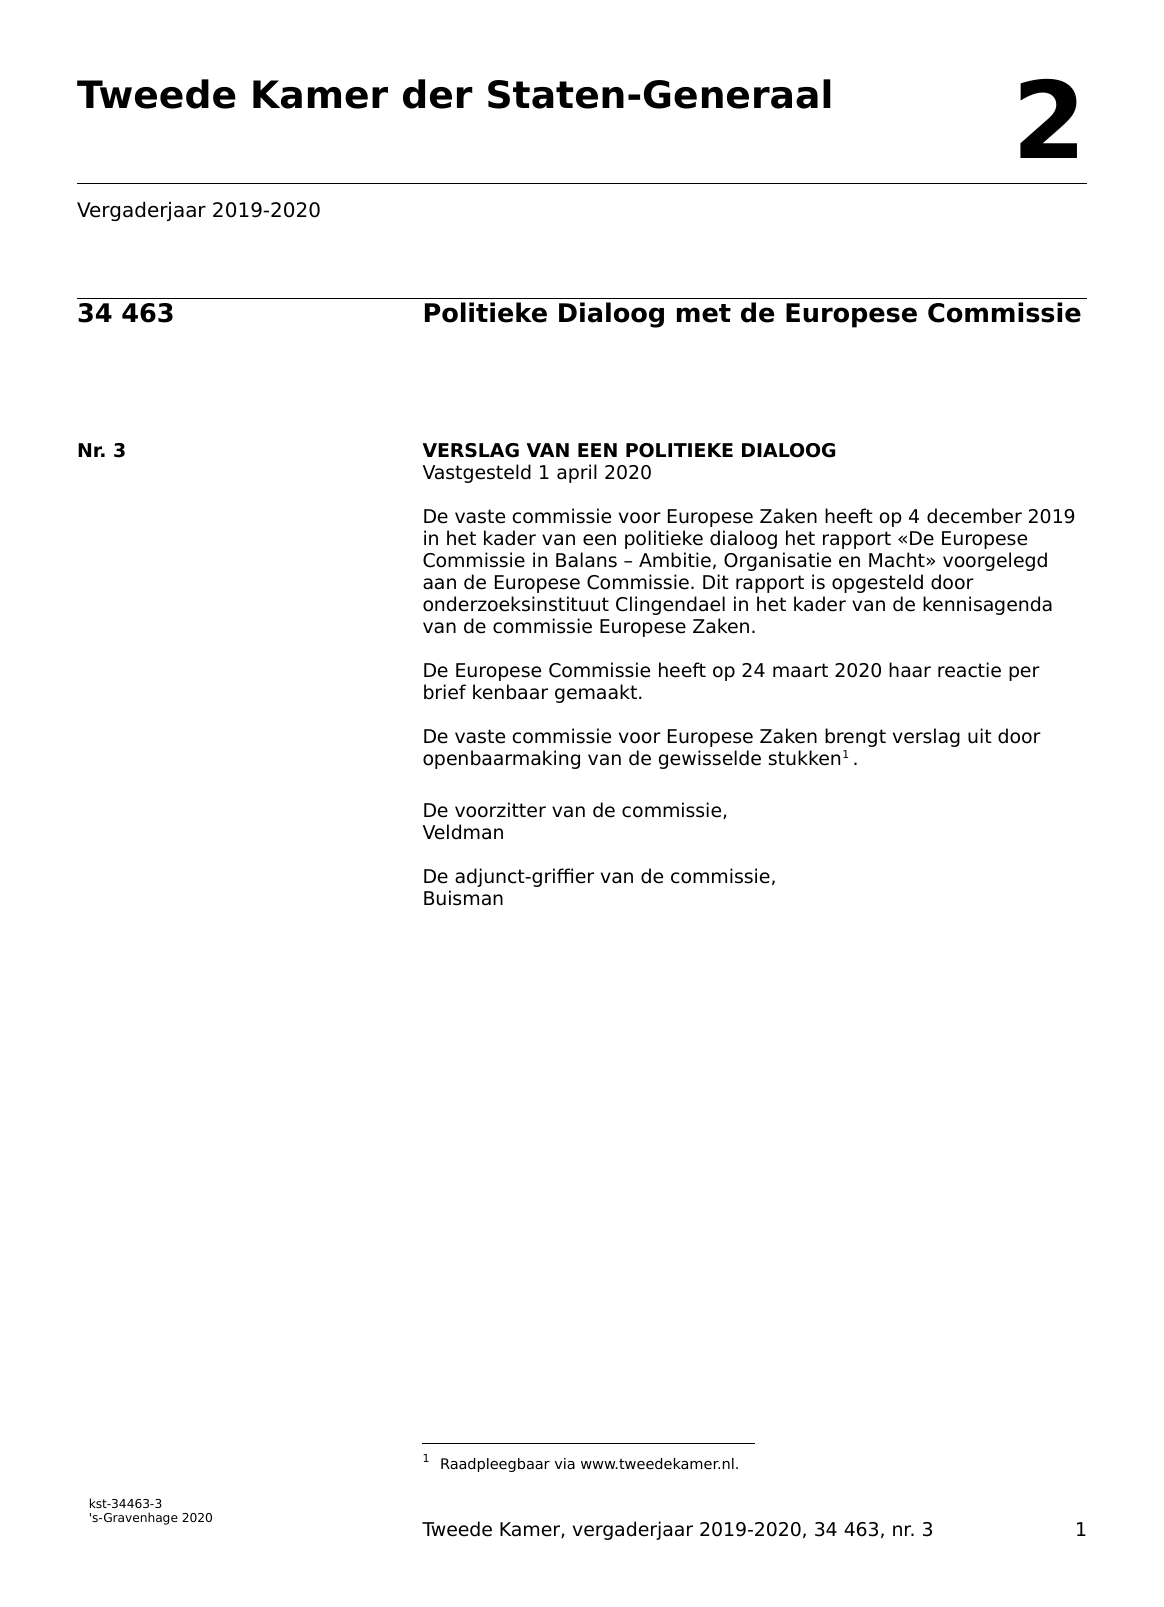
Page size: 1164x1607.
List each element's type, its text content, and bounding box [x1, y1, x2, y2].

text De adjunct-griffier van de commissie, Buisman [422, 866, 1087, 910]
text kst-34463-3 [88, 1497, 323, 1511]
subtitle Nr. 3 VERSLAG VAN EEN POLITIEKE DIALOOG [77, 440, 1087, 462]
text Raadpleegbaar via www.tweedekamer.nl. [422, 1452, 1087, 1474]
text De vaste commissie voor Europese Zaken brengt verslag uit door openbaarmaking van de gewisselde stukken. [422, 726, 1087, 770]
text De Europese Commissie heeft op 24 maart 2020 haar reactie per brief kenbaar gemaakt. [422, 660, 1087, 704]
table_header Tweede Kamer der Staten-Generaal [77, 59, 886, 183]
subtitle 34 463 Politieke Dialoog met de Europese Commissie [77, 299, 1087, 329]
text De vaste commissie voor Europese Zaken heeft op 4 december 2019 in het kader van een politieke dialoog het rapport «De Europese Commissie in Balans – Ambitie, Organisatie en Macht» voorgelegd aan de Europese Commissie. Dit rapport is opgesteld door onderzoeksinstituut Clingendael in het kader van de kennisagenda van de commissie Europese Zaken. [422, 506, 1087, 638]
table_cell Vergaderjaar 2019-2020 [77, 184, 1087, 298]
text Vastgesteld 1 april 2020 [422, 462, 1087, 484]
text 's-Gravenhage 2020 [88, 1511, 323, 1525]
text De voorzitter van de commissie, Veldman [422, 800, 1087, 844]
table_header 2 [886, 59, 1087, 183]
